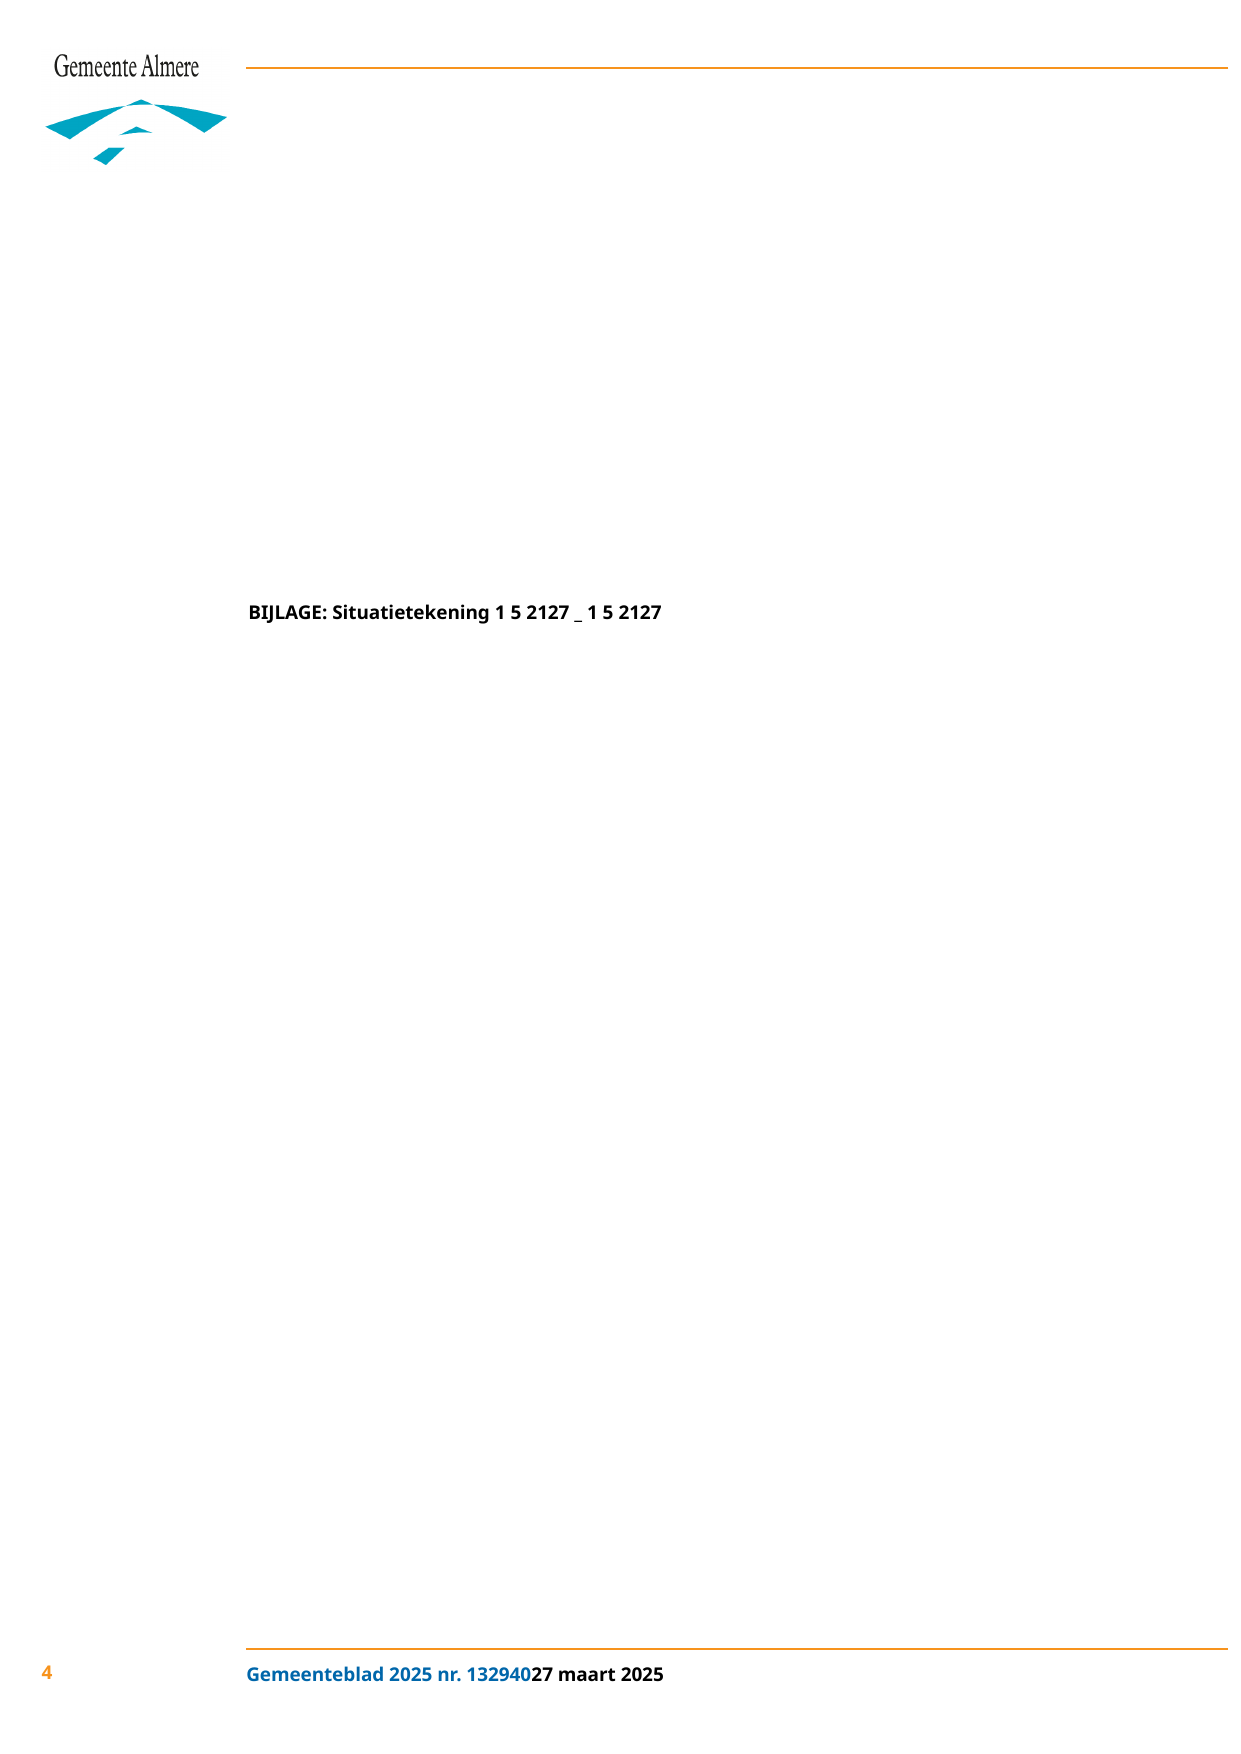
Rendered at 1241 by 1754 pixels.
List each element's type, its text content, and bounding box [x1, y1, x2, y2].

text BIJLAGE: Situatietekening 1 5 2127 _ 1 5 2127 [248, 599, 1152, 625]
picture [41, 47, 231, 172]
